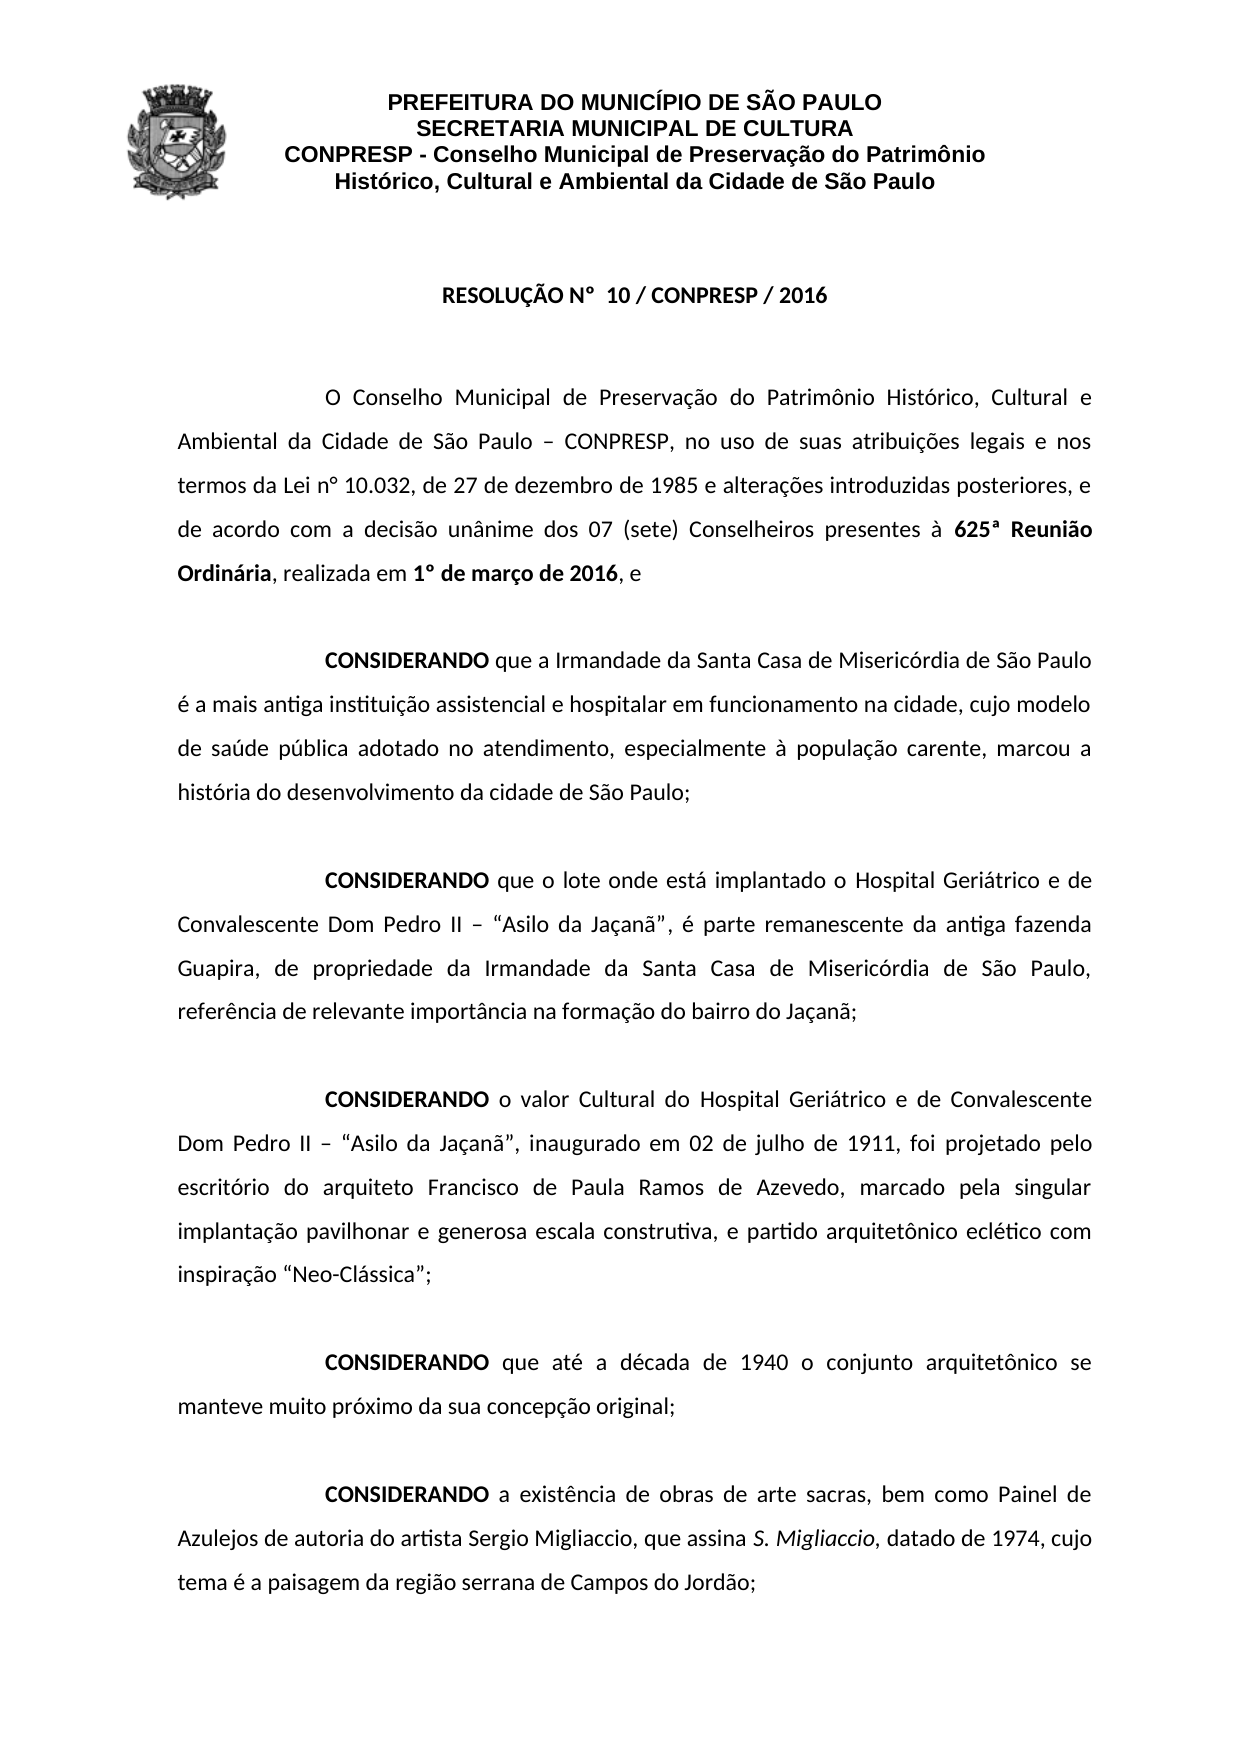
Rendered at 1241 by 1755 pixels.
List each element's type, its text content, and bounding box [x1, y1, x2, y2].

text CONSIDERANDO que a Irmandade da Santa Casa de Misericórdia de São Paulo é a mais antiga instituição assistencial e hospitalar em funcionamento na cidade, cujo modelo de saúde pública adotado no atendimento, especialmente à população carente, marcou a história do desenvolvimento da cidade de São Paulo; [177, 646, 1093, 806]
text CONSIDERANDO o valor Cultural do Hospital Geriátrico e de Convalescente Dom Pedro II – “Asilo da Jaçanã”, inaugurado em 02 de julho de 1911, foi projetado pelo escritório do arquiteto Francisco de Paula Ramos de Azevedo, marcado pela singular implantação pavilhonar e generosa escala construtiva, e partido arquitetônico eclético com inspiração “Neo-Clássica”; [177, 1084, 1093, 1289]
text O Conselho Municipal de Preservação do Patrimônio Histórico, Cultural e Ambiental da Cidade de São Paulo – CONPRESP, no uso de suas atribuições legais e nos termos da Lei n° 10.032, de 27 de dezembro de 1985 e alterações introduzidas posteriores, e de acordo com a decisão unânime dos 07 (sete) Conselheiros presentes à 625ª Reunião Ordinária, realizada em 1º de março de 2016, e [177, 382, 1093, 587]
text CONSIDERANDO que o lote onde está implantado o Hospital Geriátrico e de Convalescente Dom Pedro II – “Asilo da Jaçanã”, é parte remanescente da antiga fazenda Guapira, de propriedade da Irmandade da Santa Casa de Misericórdia de São Paulo, referência de relevante importância na formação do bairro do Jaçanã; [177, 865, 1093, 1026]
text CONSIDERANDO a existência de obras de arte sacras, bem como Painel de Azulejos de autoria do artista Sergio Migliaccio, que assina S. Migliaccio, datado de 1974, cujo tema é a paisagem da região serrana de Campos do Jordão; [177, 1479, 1093, 1596]
text CONSIDERANDO que até a década de 1940 o conjunto arquitetônico se manteve muito próximo da sua concepção original; [177, 1347, 1093, 1420]
text RESOLUÇÃO Nº 10 / CONPRESP / 2016 [177, 280, 1093, 309]
